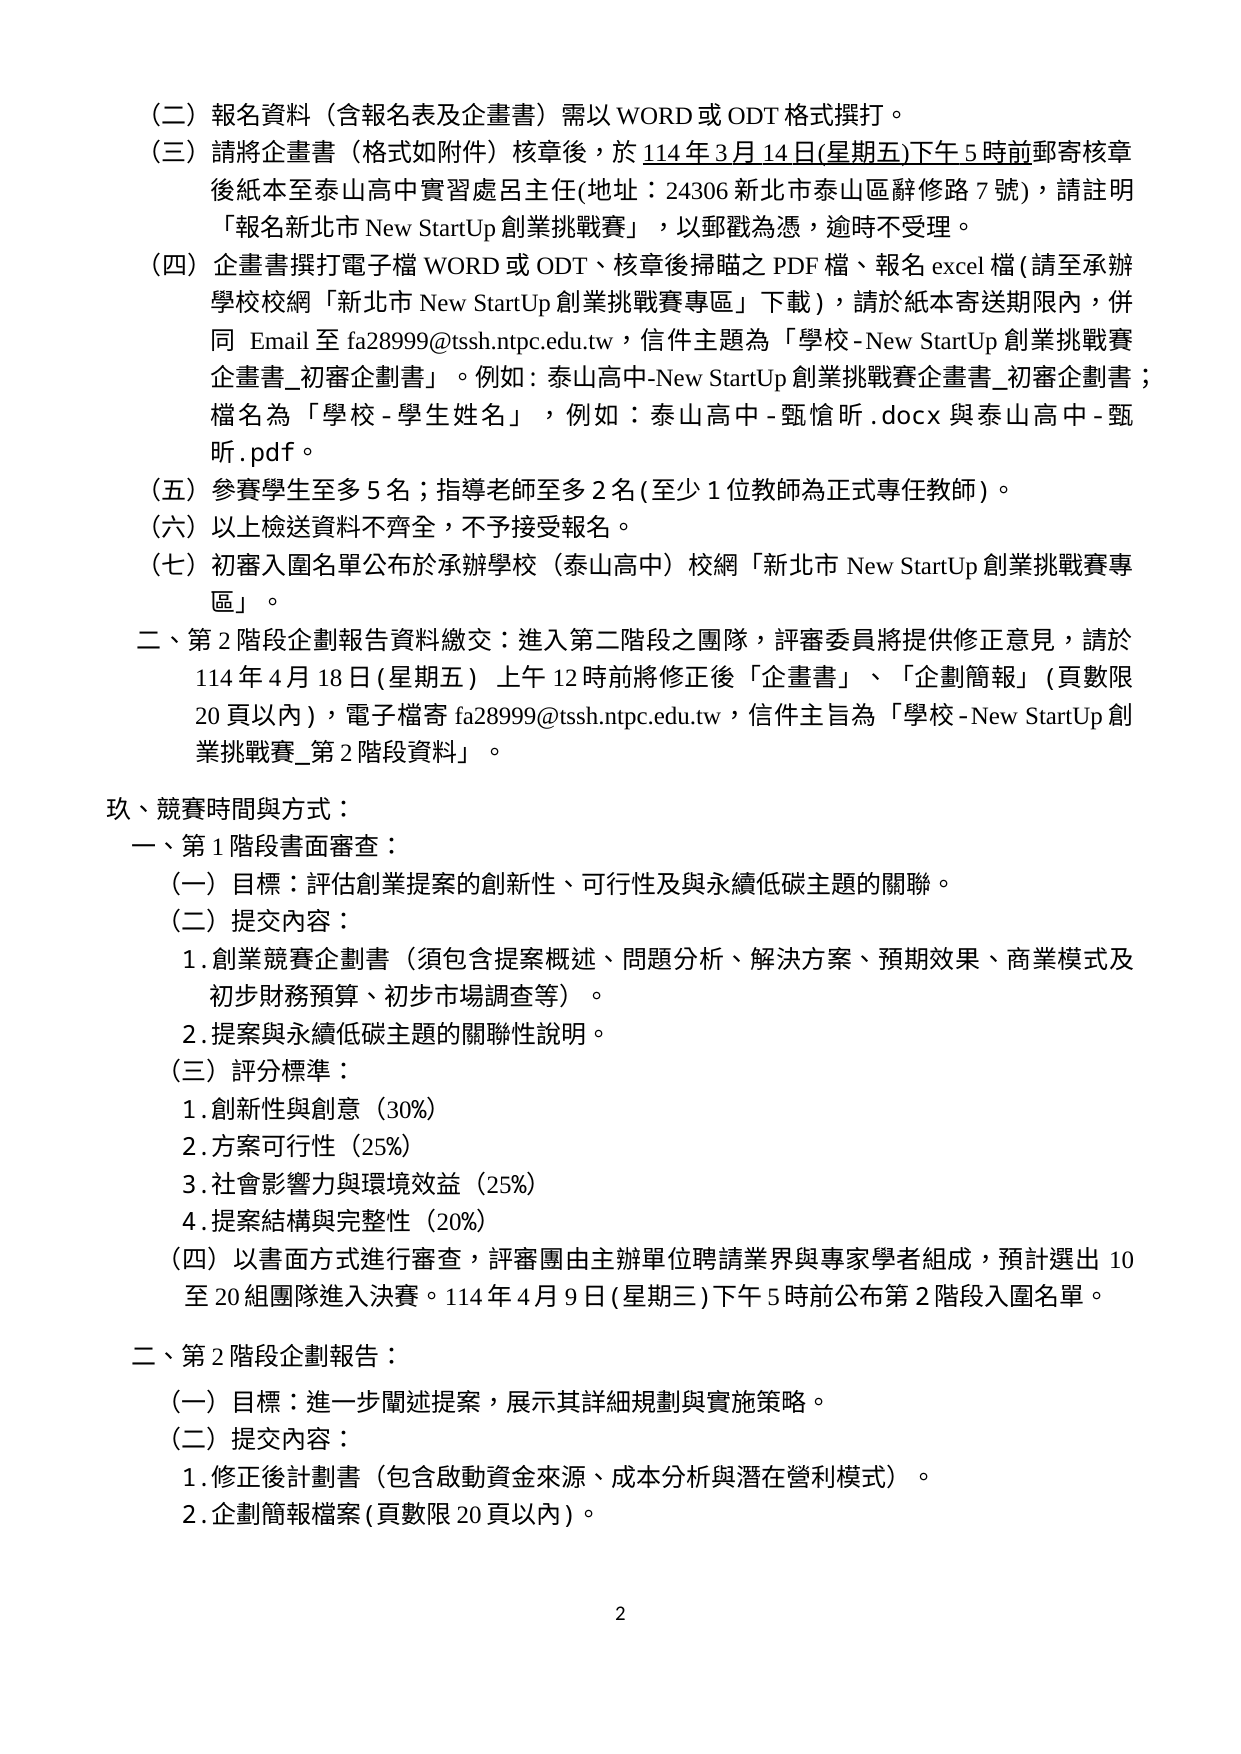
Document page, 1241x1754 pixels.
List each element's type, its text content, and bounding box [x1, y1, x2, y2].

text （五）參賽學生至多5名；指導老師至多2名(至少1位教師為正式專任教師)。 [136, 469, 1134, 507]
text 1.創業競賽企劃書（須包含提案概述、問題分析、解決方案、預期效果、商業模式及初步財務預算、初步市場調查等）。 [181, 938, 1134, 1013]
text 4.提案結構與完整性（20%） [181, 1200, 1134, 1238]
text 二、第2階段企劃報告資料繳交：進入第二階段之團隊，評審委員將提供修正意見，請於114年4月18日(星期五) 上午12時前將修正後「企畫書」、「企劃簡報」(頁數限20頁以內)，電子檔寄fa28999@tssh.ntpc.edu.tw，信件主旨為「學校-New StartUp創業挑戰賽_第2階段資料」。 [136, 619, 1134, 769]
text （三）請將企畫書（格式如附件）核章後，於114年3月14日(星期五)下午5時前郵寄核章後紙本至泰山高中實習處呂主任(地址：24306新北市泰山區辭修路7號)，請註明「報名新北市New StartUp創業挑戰賽」，以郵戳為憑，逾時不受理。 [136, 132, 1134, 244]
text 3.社會影響力與環境效益（25%） [181, 1163, 1134, 1200]
text （一）目標：進一步闡述提案，展示其詳細規劃與實施策略。 [131, 1381, 1134, 1418]
text 1.修正後計劃書（包含啟動資金來源、成本分析與潛在營利模式）。 [156, 1456, 1134, 1493]
text 2.提案與永續低碳主題的關聯性說明。 [181, 1013, 1134, 1050]
text （二）報名資料（含報名表及企畫書）需以WORD或ODT格式撰打。 [136, 94, 1134, 132]
text 二、第2階段企劃報告： [106, 1313, 1134, 1375]
text 一、第1階段書面審查： [106, 825, 1134, 863]
text （三）評分標準： [156, 1050, 1134, 1088]
text （四）以書面方式進行審查，評審團由主辦單位聘請業界與專家學者組成，預計選出10至20組團隊進入決賽。114年4月9日(星期三)下午5時前公布第2階段入圍名單。 [156, 1238, 1134, 1313]
text 玖、競賽時間與方式： [106, 788, 1134, 825]
text 2.方案可行性（25%） [181, 1125, 1134, 1163]
text 2.企劃簡報檔案(頁數限20頁以內)。 [156, 1493, 1134, 1531]
text （四）企畫書撰打電子檔WORD或ODT、核章後掃瞄之PDF檔、報名excel檔(請至承辦學校校網「新北市New StartUp創業挑戰賽專區」下載)，請於紙本寄送期限內，併同 Email至fa28999@tssh.ntpc.edu.tw，信件主題為「學校-New StartUp創業挑戰賽企畫書_初審企劃書」。例如: 泰山高中-New StartUp創業挑戰賽企畫書_初審企劃書；檔名為「學校-學生姓名」，例如：泰山高中-甄愴昕.docx與泰山高中-甄昕.pdf。 [136, 244, 1134, 469]
text （二）提交內容： [131, 1418, 1134, 1456]
text （七）初審入圍名單公布於承辦學校（泰山高中）校網「新北市New StartUp創業挑戰賽專區」。 [136, 544, 1134, 619]
text （一）目標：評估創業提案的創新性、可行性及與永續低碳主題的關聯。 [131, 863, 1134, 900]
text （二）提交內容： [131, 900, 1134, 938]
text （六）以上檢送資料不齊全，不予接受報名。 [136, 507, 1134, 544]
text 1.創新性與創意（30%） [181, 1088, 1134, 1125]
